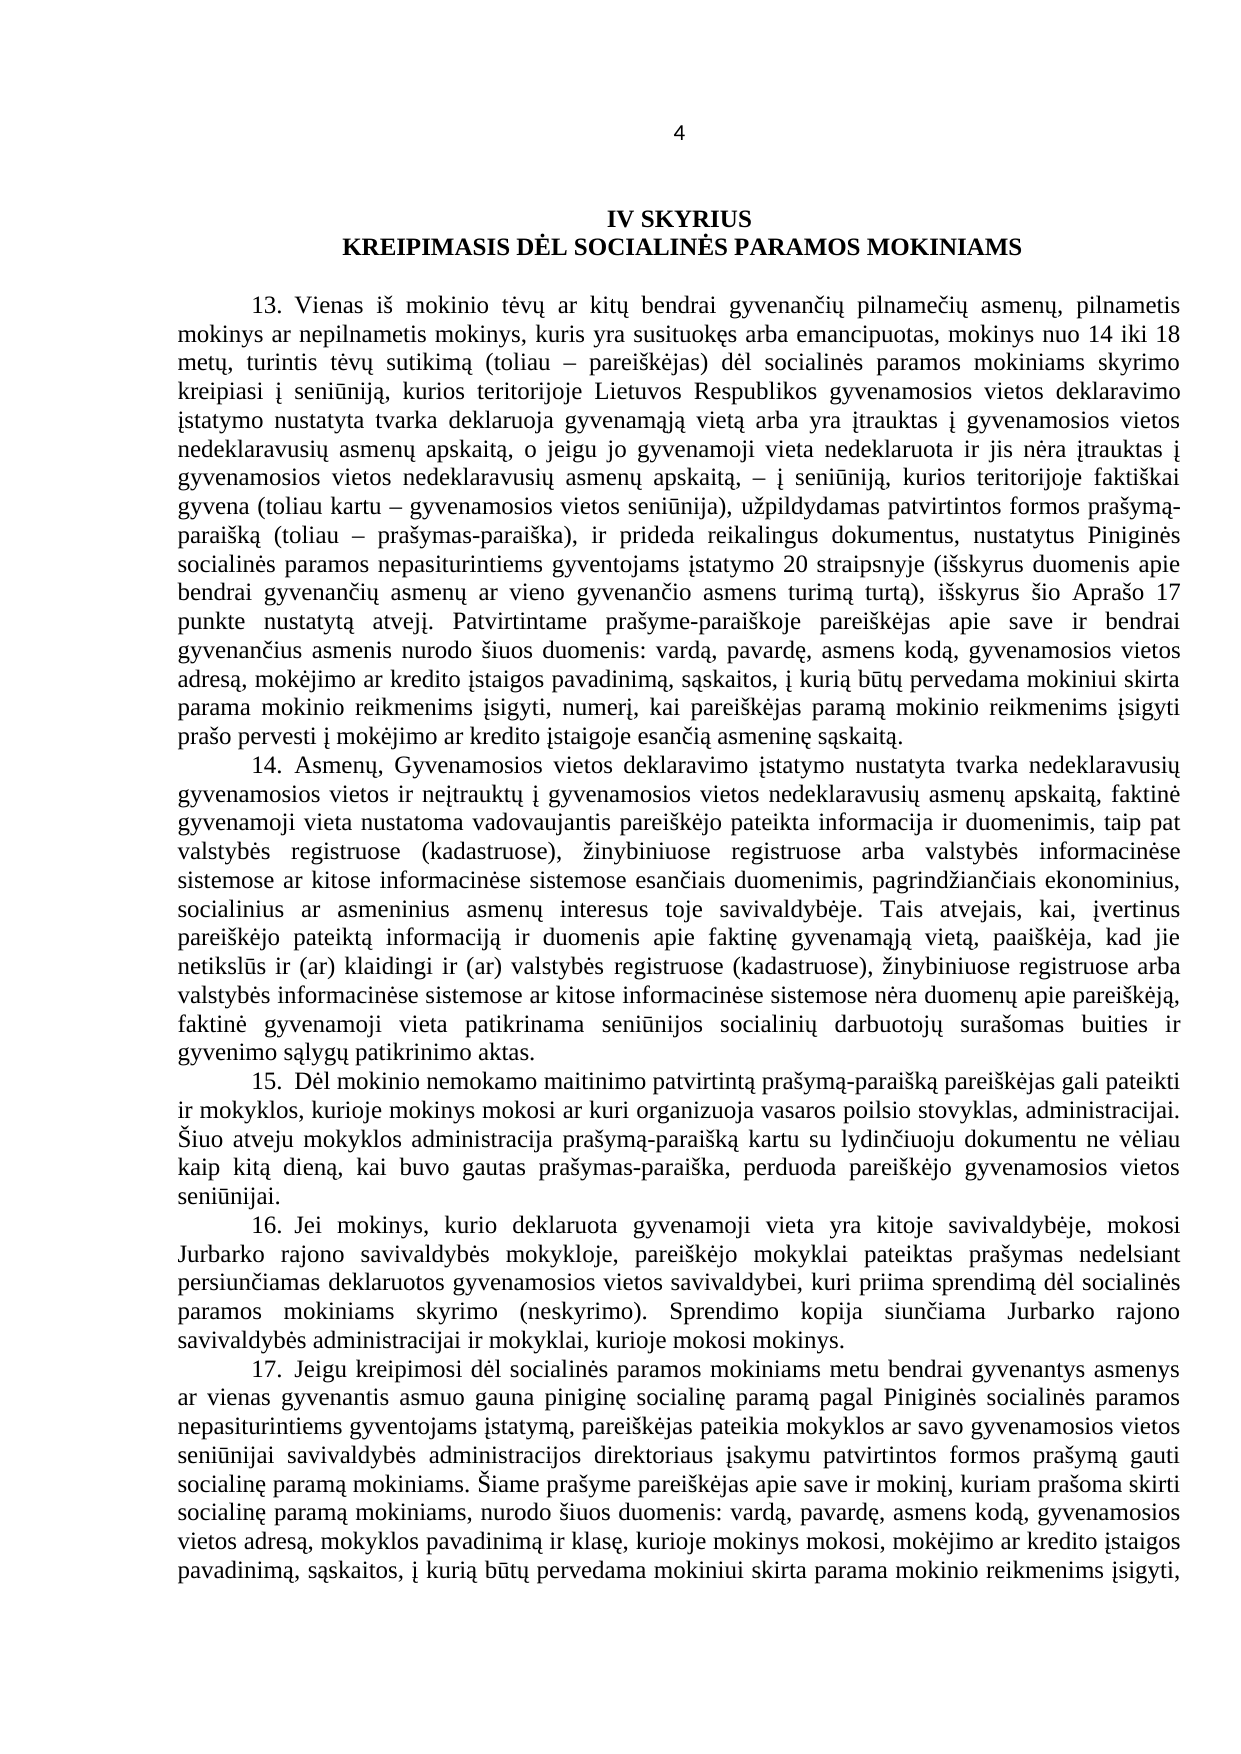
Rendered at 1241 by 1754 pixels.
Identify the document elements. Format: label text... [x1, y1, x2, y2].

text KREIPIMASIS DĖL SOCIALINĖS PARAMOS MOKINIAMS [177, 232, 1181, 261]
text IV SKYRIUS [177, 204, 1181, 232]
text 17. Jeigu kreipimosi dėl socialinės paramos mokiniams metu bendrai gyvenantys asmenys ar vienas gyvenantis asmuo gauna piniginę socialinę paramą pagal Piniginės socialinės paramos nepasiturintiems gyventojams įstatymą, pareiškėjas pateikia mokyklos ar savo gyvenamosios vietos seniūnijai savivaldybės administracijos direktoriaus įsakymu patvirtintos formos prašymą gauti socialinę paramą mokiniams. Šiame prašyme pareiškėjas apie save ir mokinį, kuriam prašoma skirti socialinę paramą mokiniams, nurodo šiuos duomenis: vardą, pavardę, asmens kodą, gyvenamosios vietos adresą, mokyklos pavadinimą ir klasę, kurioje mokinys mokosi, mokėjimo ar kredito įstaigos pavadinimą, sąskaitos, į kurią būtų pervedama mokiniui skirta parama mokinio reikmenims įsigyti, [177, 1354, 1181, 1584]
text 15. Dėl mokinio nemokamo maitinimo patvirtintą prašymą-paraišką pareiškėjas gali pateikti ir mokyklos, kurioje mokinys mokosi ar kuri organizuoja vasaros poilsio stovyklas, administracijai. Šiuo atveju mokyklos administracija prašymą-paraišką kartu su lydinčiuoju dokumentu ne vėliau kaip kitą dieną, kai buvo gautas prašymas-paraiška, perduoda pareiškėjo gyvenamosios vietos seniūnijai. [177, 1066, 1181, 1210]
text 16. Jei mokinys, kurio deklaruota gyvenamoji vieta yra kitoje savivaldybėje, mokosi Jurbarko rajono savivaldybės mokykloje, pareiškėjo mokyklai pateiktas prašymas nedelsiant persiunčiamas deklaruotos gyvenamosios vietos savivaldybei, kuri priima sprendimą dėl socialinės paramos mokiniams skyrimo (neskyrimo). Sprendimo kopija siunčiama Jurbarko rajono savivaldybės administracijai ir mokyklai, kurioje mokosi mokinys. [177, 1210, 1181, 1354]
text 14. Asmenų, Gyvenamosios vietos deklaravimo įstatymo nustatyta tvarka nedeklaravusių gyvenamosios vietos ir neįtrauktų į gyvenamosios vietos nedeklaravusių asmenų apskaitą, faktinė gyvenamoji vieta nustatoma vadovaujantis pareiškėjo pateikta informacija ir duomenimis, taip pat valstybės registruose (kadastruose), žinybiniuose registruose arba valstybės informacinėse sistemose ar kitose informacinėse sistemose esančiais duomenimis, pagrindžiančiais ekonominius, socialinius ar asmeninius asmenų interesus toje savivaldybėje. Tais atvejais, kai, įvertinus pareiškėjo pateiktą informaciją ir duomenis apie faktinę gyvenamąją vietą, paaiškėja, kad jie netikslūs ir (ar) klaidingi ir (ar) valstybės registruose (kadastruose), žinybiniuose registruose arba valstybės informacinėse sistemose ar kitose informacinėse sistemose nėra duomenų apie pareiškėją, faktinė gyvenamoji vieta patikrinama seniūnijos socialinių darbuotojų surašomas buities ir gyvenimo sąlygų patikrinimo aktas. [177, 750, 1181, 1066]
text 13. Vienas iš mokinio tėvų ar kitų bendrai gyvenančių pilnamečių asmenų, pilnametis mokinys ar nepilnametis mokinys, kuris yra susituokęs arba emancipuotas, mokinys nuo 14 iki 18 metų, turintis tėvų sutikimą (toliau – pareiškėjas) dėl socialinės paramos mokiniams skyrimo kreipiasi į seniūniją, kurios teritorijoje Lietuvos Respublikos gyvenamosios vietos deklaravimo įstatymo nustatyta tvarka deklaruoja gyvenamąją vietą arba yra įtrauktas į gyvenamosios vietos nedeklaravusių asmenų apskaitą, o jeigu jo gyvenamoji vieta nedeklaruota ir jis nėra įtrauktas į gyvenamosios vietos nedeklaravusių asmenų apskaitą, – į seniūniją, kurios teritorijoje faktiškai gyvena (toliau kartu – gyvenamosios vietos seniūnija), užpildydamas patvirtintos formos prašymą-paraišką (toliau – prašymas-paraiška), ir prideda reikalingus dokumentus, nustatytus Piniginės socialinės paramos nepasiturintiems gyventojams įstatymo 20 straipsnyje (išskyrus duomenis apie bendrai gyvenančių asmenų ar vieno gyvenančio asmens turimą turtą), išskyrus šio Aprašo 17 punkte nustatytą atvejį. Patvirtintame prašyme-paraiškoje pareiškėjas apie save ir bendrai gyvenančius asmenis nurodo šiuos duomenis: vardą, pavardę, asmens kodą, gyvenamosios vietos adresą, mokėjimo ar kredito įstaigos pavadinimą, sąskaitos, į kurią būtų pervedama mokiniui skirta parama mokinio reikmenims įsigyti, numerį, kai pareiškėjas paramą mokinio reikmenims įsigyti prašo pervesti į mokėjimo ar kredito įstaigoje esančią asmeninę sąskaitą. [177, 290, 1181, 750]
